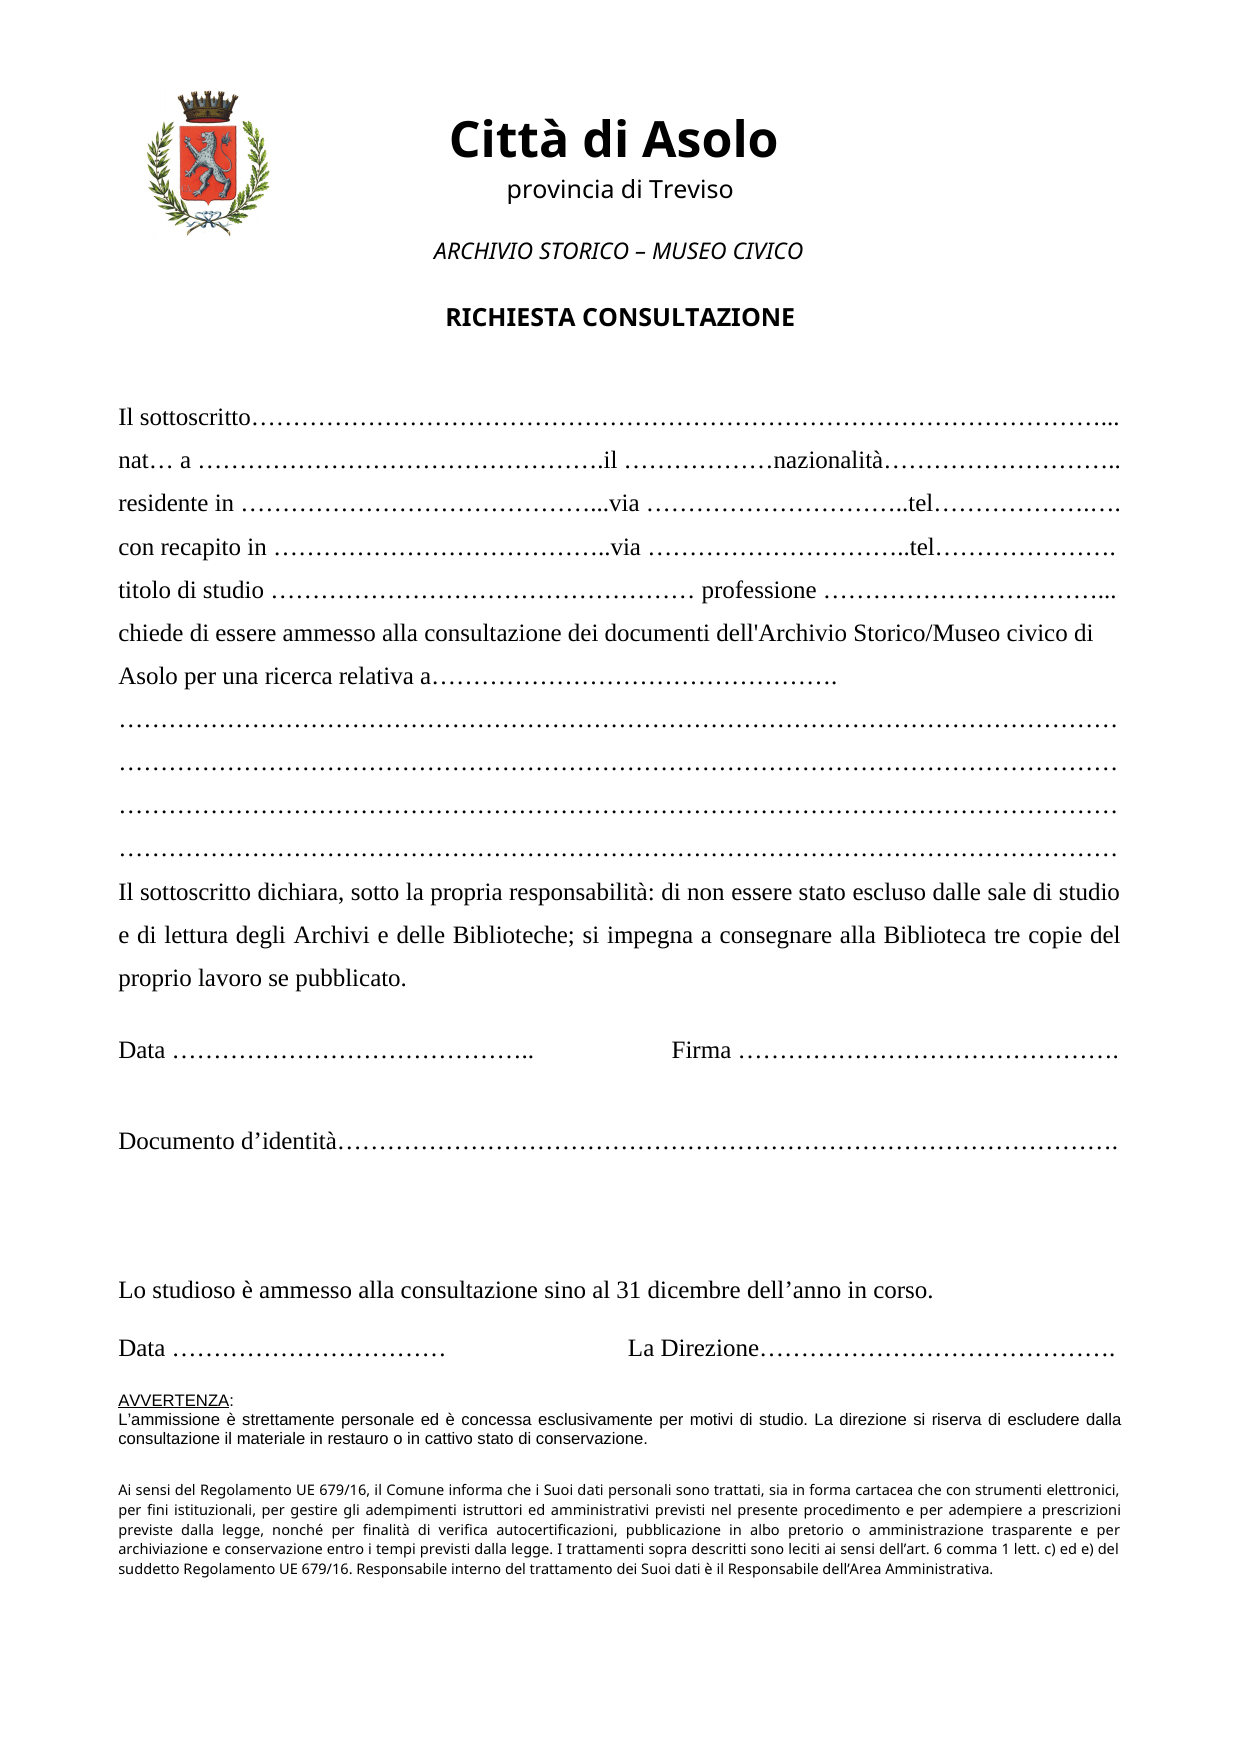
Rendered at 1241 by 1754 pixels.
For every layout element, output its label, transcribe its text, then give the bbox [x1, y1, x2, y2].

text chiede di essere ammesso alla consultazione dei documenti dell'Archivio Storico/Museo civico di Asolo per una ricerca relativa a…………………………………………. [118, 618, 1122, 690]
text titolo di studio …………………………………………… professione ……………………………... [118, 575, 1122, 603]
text nat… a ………………………………………….il ………………nazionalità……………………….. [118, 445, 1122, 474]
text Il sottoscritto dichiara, sotto la propria responsabilità: di non essere stato escluso dalle sale di studio e di lettura degli Archivi e delle Biblioteche; si impegna a consegnare alla Biblioteca tre copie del proprio lavoro se pubblicato. [118, 877, 1122, 992]
text Il sottoscritto…………………………………………………………………………………………... [118, 402, 1122, 431]
text Data …………………………………….. Firma ………………………………………. [118, 1035, 1122, 1063]
text Lo studioso è ammesso alla consultazione sino al 31 dicembre dell’anno in corso. [118, 1275, 1122, 1304]
text con recapito in …………………………………..via …………………………..tel…………………. [118, 532, 1122, 560]
picture [136, 81, 277, 244]
text Ai sensi del Regolamento UE 679/16, il Comune informa che i Suoi dati personali sono trattati, sia in forma cartacea che con strumenti elettronici, per fini istituzionali, per gestire gli adempimenti istruttori ed amministrativi previsti nel presente procedimento e per adempiere a prescrizioni previste dalla legge, nonché per finalità di verifica autocertificazioni, pubblicazione in albo pretorio o amministrazione trasparente e per archiviazione e conservazione entro i tempi previsti dalla legge. I trattamenti sopra descritti sono leciti ai sensi dell’art. 6 comma 1 lett. c) ed e) del suddetto Regolamento UE 679/16. Responsabile interno del trattamento dei Suoi dati è il Responsabile dell’Area Amministrativa. [118, 1479, 1122, 1579]
text ………………………………………………………………………………………………………………………………………………………………………………………………………………………………………………………………………………………………………………………………………………………………………………………………………………………………………… [118, 704, 1122, 862]
text AVVERTENZA: [118, 1390, 1122, 1409]
text Documento d’identità…………………………………………………………………………………. [118, 1126, 1122, 1155]
text RICHIESTA CONSULTAZIONE [118, 300, 1122, 334]
text residente in ……………………………………...via …………………………..tel……………….…. [118, 488, 1122, 517]
text L’ammissione è strettamente personale ed è concessa esclusivamente per motivi di studio. La direzione si riserva di escludere dalla consultazione il materiale in restauro o in cattivo stato di conservazione. [118, 1409, 1122, 1448]
text Data …………………………… La Direzione……………………………………. [118, 1333, 1122, 1362]
